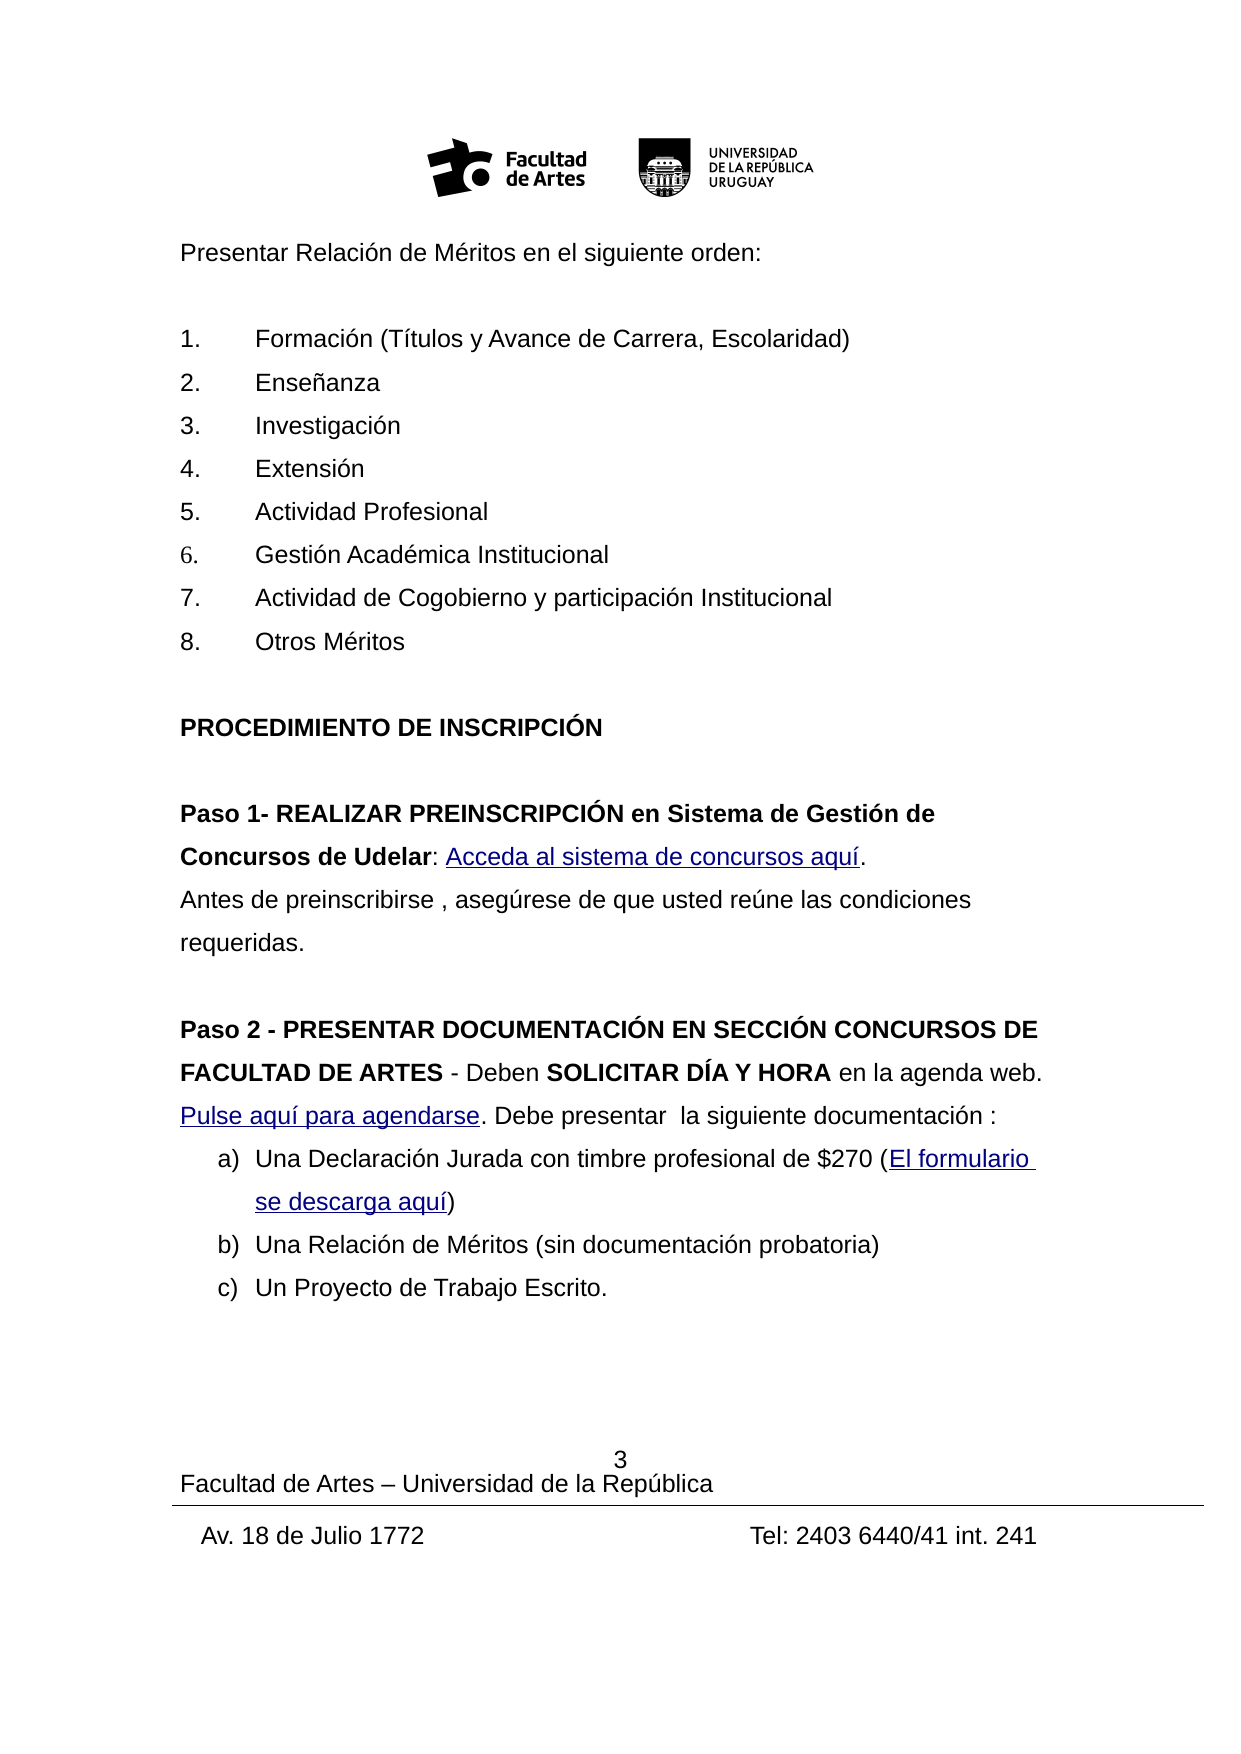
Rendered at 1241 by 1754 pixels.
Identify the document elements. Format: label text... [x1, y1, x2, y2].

list Investigación [180, 411, 1061, 439]
list Formación (Títulos y Avance de Carrera, Escolaridad) [180, 324, 1061, 353]
list Una Relación de Méritos (sin documentación probatoria) [217, 1230, 1061, 1259]
list Un Proyecto de Trabajo Escrito. [217, 1273, 1061, 1302]
text Antes de preinscribirse , asegúrese de que usted reúne las condiciones requeridas. [180, 885, 1061, 957]
list Extensión [180, 454, 1061, 483]
list Actividad Profesional [180, 497, 1061, 526]
list Actividad de Cogobierno y participación Institucional [180, 583, 1061, 612]
list Gestión Académica Institucional [180, 540, 1061, 569]
text Paso 2 - PRESENTAR DOCUMENTACIÓN EN SECCIÓN CONCURSOS DE FACULTAD DE ARTES - Deben SOLICITAR DÍA Y HORA en la agenda web. Pulse aquí para agendarse. Debe presentar la siguiente documentación : [180, 1014, 1061, 1129]
list Enseñanza [180, 368, 1061, 396]
text PROCEDIMIENTO DE INSCRIPCIÓN [180, 713, 1061, 741]
list Otros Méritos [180, 626, 1061, 698]
picture [425, 45, 816, 223]
text Paso 1- REALIZAR PREINSCRIPCIÓN en Sistema de Gestión de Concursos de Udelar: Acceda al sistema de concursos aquí. [180, 799, 1061, 871]
list Una Declaración Jurada con timbre profesional de $270 (El formulario se descarga aquí) [217, 1144, 1061, 1216]
text Presentar Relación de Méritos en el siguiente orden: [180, 238, 1061, 310]
